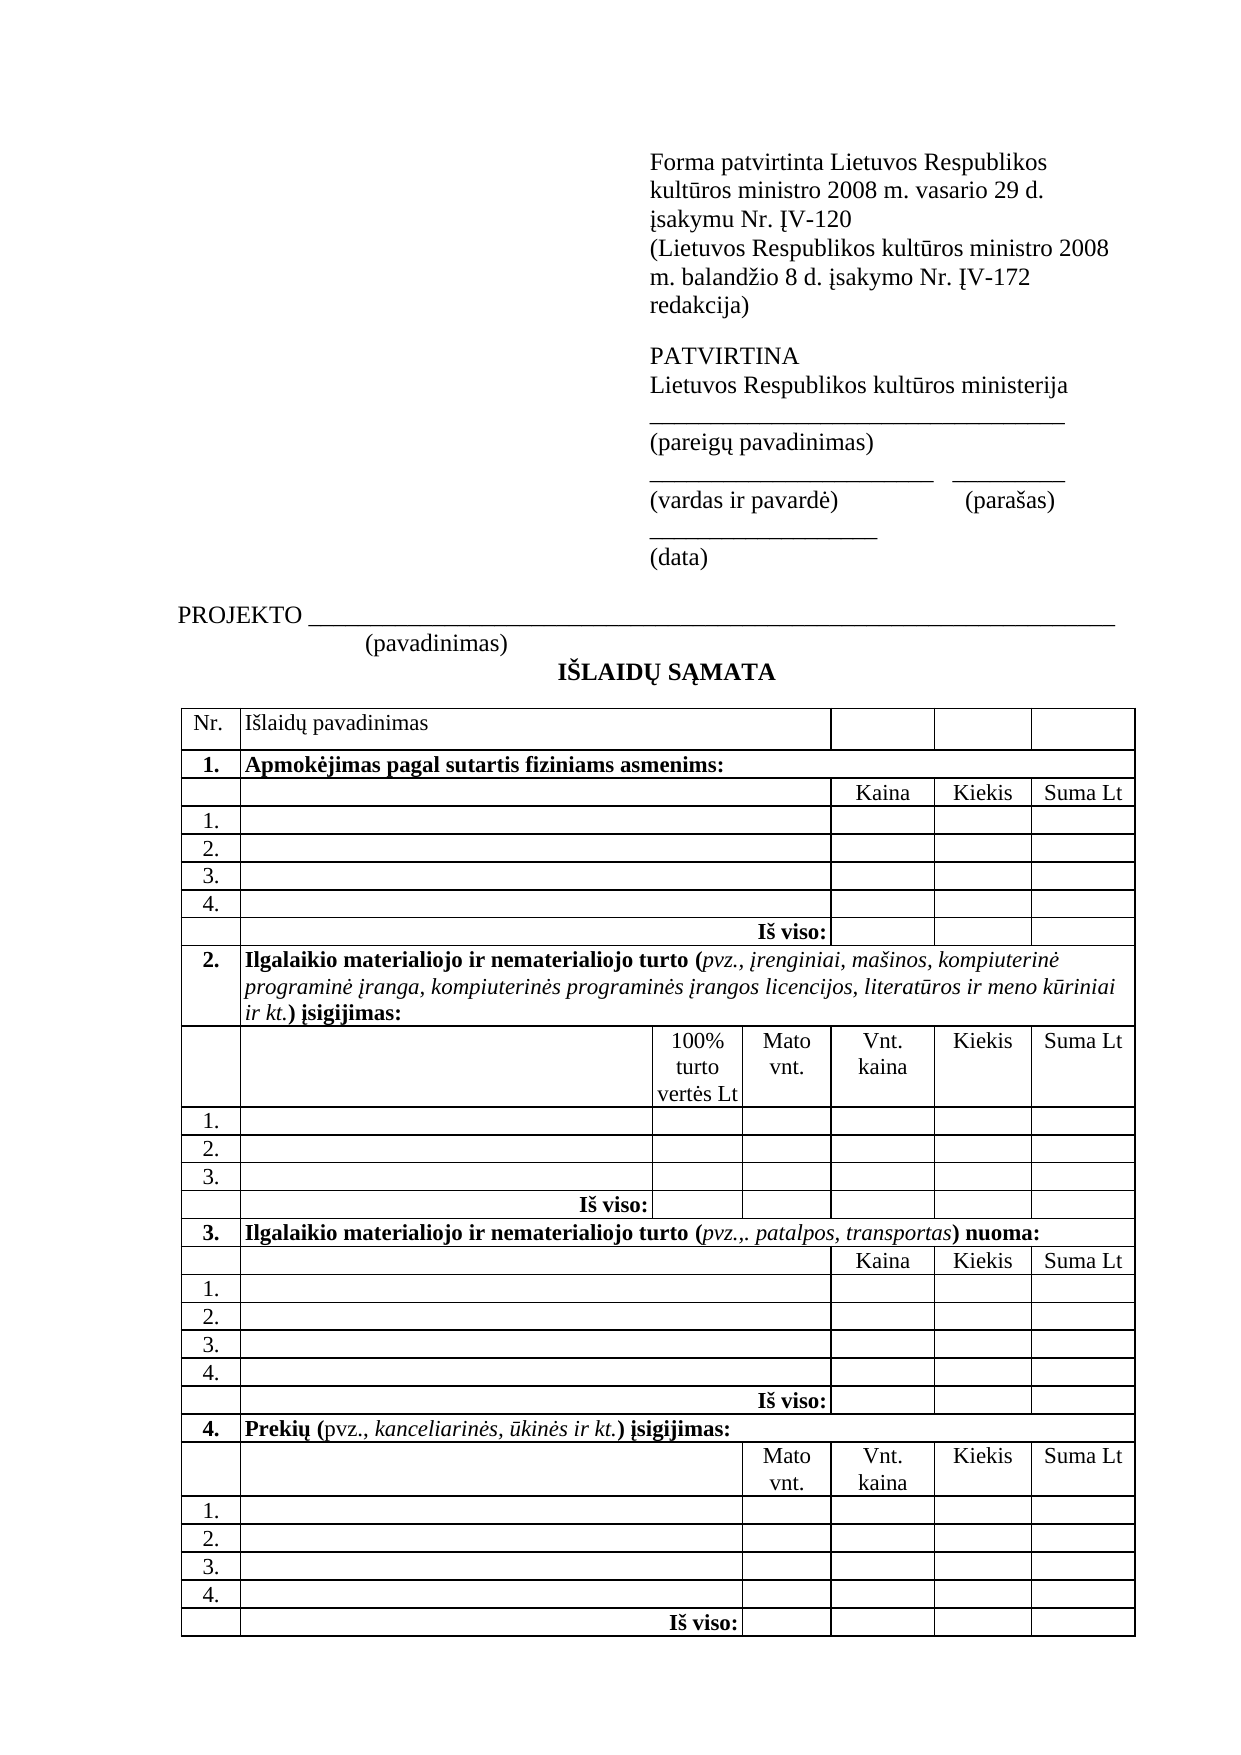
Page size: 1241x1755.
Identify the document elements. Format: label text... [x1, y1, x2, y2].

table_cell [1032, 863, 1036, 889]
text _ [649, 398, 1122, 427]
table_cell [1027, 835, 1031, 861]
table_cell [930, 1275, 934, 1301]
table_cell Kaina [930, 779, 934, 805]
table_cell [1032, 807, 1036, 833]
table_cell Vnt. kaina [930, 1443, 934, 1495]
table_cell Suma Lt [1032, 1027, 1134, 1106]
table_cell [648, 1136, 652, 1162]
text (vardas ir pavardė) (parašas) [649, 485, 1122, 513]
table_cell [1027, 1609, 1031, 1635]
table_cell [241, 1027, 652, 1106]
table_cell 3. [236, 1219, 240, 1246]
table_cell 4. [182, 1415, 186, 1441]
table_cell [1027, 1331, 1031, 1357]
table_cell [182, 1027, 240, 1106]
table_cell 4. [182, 1581, 186, 1607]
table_cell [236, 1191, 240, 1218]
table_cell [1027, 1387, 1031, 1413]
table_cell [1032, 1163, 1036, 1190]
table_cell [1027, 1191, 1031, 1218]
table_cell 1. [236, 1108, 240, 1134]
table_cell [653, 1108, 657, 1134]
table_cell [1032, 1331, 1036, 1357]
table_cell [1032, 918, 1036, 945]
table_cell [930, 863, 934, 889]
table_cell 4. [236, 891, 240, 917]
table_cell [182, 1247, 186, 1273]
table_cell [743, 1553, 747, 1579]
table_cell [648, 1163, 652, 1190]
table_cell [1027, 1525, 1031, 1551]
table_cell 1. [182, 1108, 186, 1134]
text PROJEKTO [177, 600, 1122, 628]
table_cell 4. [236, 1359, 240, 1385]
table_cell 4. [182, 891, 186, 917]
table_cell 2. [182, 1136, 186, 1162]
table_cell Kaina [930, 1247, 934, 1273]
table_cell 2. [236, 1136, 240, 1162]
table_cell [738, 1525, 742, 1551]
table_header [935, 709, 1031, 749]
table_cell [930, 1331, 934, 1357]
table_cell 2. [182, 835, 186, 861]
table_cell 3. [182, 1553, 186, 1579]
table_cell [1032, 1525, 1036, 1551]
table_header Nr. [182, 709, 240, 749]
table_cell [182, 1443, 240, 1495]
text IŠLAIDŲ SĄMATA [557, 657, 1122, 686]
table_cell [1027, 918, 1031, 945]
table_cell 1. [236, 807, 240, 833]
text (data) [649, 542, 1122, 571]
table_cell 3. [182, 1163, 186, 1190]
table_cell [930, 918, 934, 945]
table_cell [743, 1163, 747, 1190]
table_cell [1027, 1303, 1031, 1329]
table_cell [930, 1303, 934, 1329]
table_cell [653, 1136, 657, 1162]
table_cell 3. [236, 1553, 240, 1579]
table_cell [738, 1497, 742, 1523]
table_cell [1032, 1387, 1036, 1413]
table_cell [738, 1136, 742, 1162]
table_cell [236, 1247, 240, 1273]
table_cell [236, 1387, 240, 1413]
table_cell 3. [182, 863, 186, 889]
text _ _________ [649, 456, 1122, 485]
table_cell [1027, 1581, 1031, 1607]
table_cell [930, 1609, 934, 1635]
table_cell [743, 1609, 747, 1635]
table_cell Suma Lt [1032, 1443, 1134, 1495]
table_cell [1032, 1497, 1036, 1523]
table_cell [653, 1163, 657, 1190]
table_cell 1. [182, 1497, 186, 1523]
table_cell 1. [236, 751, 240, 777]
table_cell [1027, 1497, 1031, 1523]
table_cell [930, 1553, 934, 1579]
table_cell [653, 1191, 657, 1218]
table_cell [182, 779, 186, 805]
table_cell [930, 891, 934, 917]
table_cell [930, 1191, 934, 1218]
table_cell [1032, 891, 1036, 917]
table_cell [182, 1387, 186, 1413]
text PATVIRTINA [649, 341, 1122, 370]
table_cell 3. [236, 1163, 240, 1190]
text Lietuvos Respublikos kultūros ministerija [649, 370, 1122, 398]
table_cell [1032, 1108, 1036, 1134]
table_cell [930, 1163, 934, 1190]
text Forma patvirtinta Lietuvos Respublikos kultūros ministro 2008 m. vasario 29 d. įsakymu Nr. ĮV-120 [649, 147, 1122, 233]
table_cell 3. [236, 1331, 240, 1357]
table_cell [1027, 1553, 1031, 1579]
table_cell [1032, 1581, 1036, 1607]
table_cell 4. [236, 1581, 240, 1607]
table_cell [930, 835, 934, 861]
table_cell [738, 1581, 742, 1607]
table_cell [743, 1136, 747, 1162]
table_cell [743, 1525, 747, 1551]
table_cell 3. [236, 863, 240, 889]
table_cell [738, 1108, 742, 1134]
table_cell 1. [236, 1497, 240, 1523]
table_cell [1032, 1303, 1036, 1329]
table_cell [743, 1191, 747, 1218]
table_cell [241, 1443, 742, 1495]
table_cell [1027, 1163, 1031, 1190]
table_cell [743, 1108, 747, 1134]
table_cell [236, 779, 240, 805]
table_cell [182, 918, 186, 945]
table_cell 4. [236, 1415, 240, 1441]
table_header Išlaidų pavadinimas [241, 709, 830, 749]
table_cell [930, 1136, 934, 1162]
table_cell [930, 1108, 934, 1134]
table_cell [930, 807, 934, 833]
text (Lietuvos Respublikos kultūros ministro 2008 m. balandžio 8 d. įsakymo Nr. ĮV-172 redakcija) [649, 233, 1122, 319]
table_cell 2. [236, 1303, 240, 1329]
table_cell 2. [182, 1303, 186, 1329]
text (pareigų pavadinimas) [649, 427, 1122, 456]
table_cell [930, 1359, 934, 1385]
table_cell [1032, 1553, 1036, 1579]
table_cell [1032, 835, 1036, 861]
table_cell 1. [182, 807, 186, 833]
table_cell 4. [182, 1359, 186, 1385]
table_cell 3. [182, 1331, 186, 1357]
table_cell Vnt. kaina [832, 1027, 934, 1106]
table_cell [1027, 1108, 1031, 1134]
table_cell [930, 1497, 934, 1523]
table_cell [236, 918, 240, 945]
table_cell [743, 1581, 747, 1607]
table_cell [1027, 1136, 1031, 1162]
table_cell [182, 1191, 186, 1218]
table_cell 1. [182, 1275, 186, 1301]
table_cell [1032, 1136, 1036, 1162]
table_cell [1032, 1191, 1036, 1218]
table_cell [930, 1387, 934, 1413]
table_cell [930, 1525, 934, 1551]
table_cell [1032, 1359, 1036, 1385]
table_cell [1027, 807, 1031, 833]
table_cell [930, 1581, 934, 1607]
table_cell Mato vnt. [743, 1443, 747, 1495]
table_cell 3. [182, 1219, 186, 1246]
table_cell [1027, 863, 1031, 889]
table_cell [182, 1609, 186, 1635]
table_cell [236, 1609, 240, 1635]
table_cell 2. [182, 946, 240, 1025]
table_cell [648, 1108, 652, 1134]
table_cell [738, 1191, 742, 1218]
text (pavadinimas) [365, 628, 1122, 657]
table_cell [743, 1497, 747, 1523]
table_cell [1032, 1609, 1036, 1635]
table_cell [738, 1163, 742, 1190]
table_cell 2. [182, 1525, 186, 1551]
table_cell Kiekis [935, 1443, 1031, 1495]
table_cell [1032, 1275, 1036, 1301]
table_cell Kiekis [935, 1027, 1031, 1106]
table_cell [1027, 891, 1031, 917]
table_cell 1. [236, 1275, 240, 1301]
table_header [1032, 709, 1134, 749]
table_cell 1. [182, 751, 186, 777]
table_cell [1027, 1359, 1031, 1385]
table_cell 2. [236, 1525, 240, 1551]
table_cell [738, 1553, 742, 1579]
table_cell [1027, 1275, 1031, 1301]
table_header [832, 709, 934, 749]
table_cell Mato vnt. [743, 1027, 830, 1106]
text _ [649, 513, 1122, 542]
table_cell 2. [236, 835, 240, 861]
